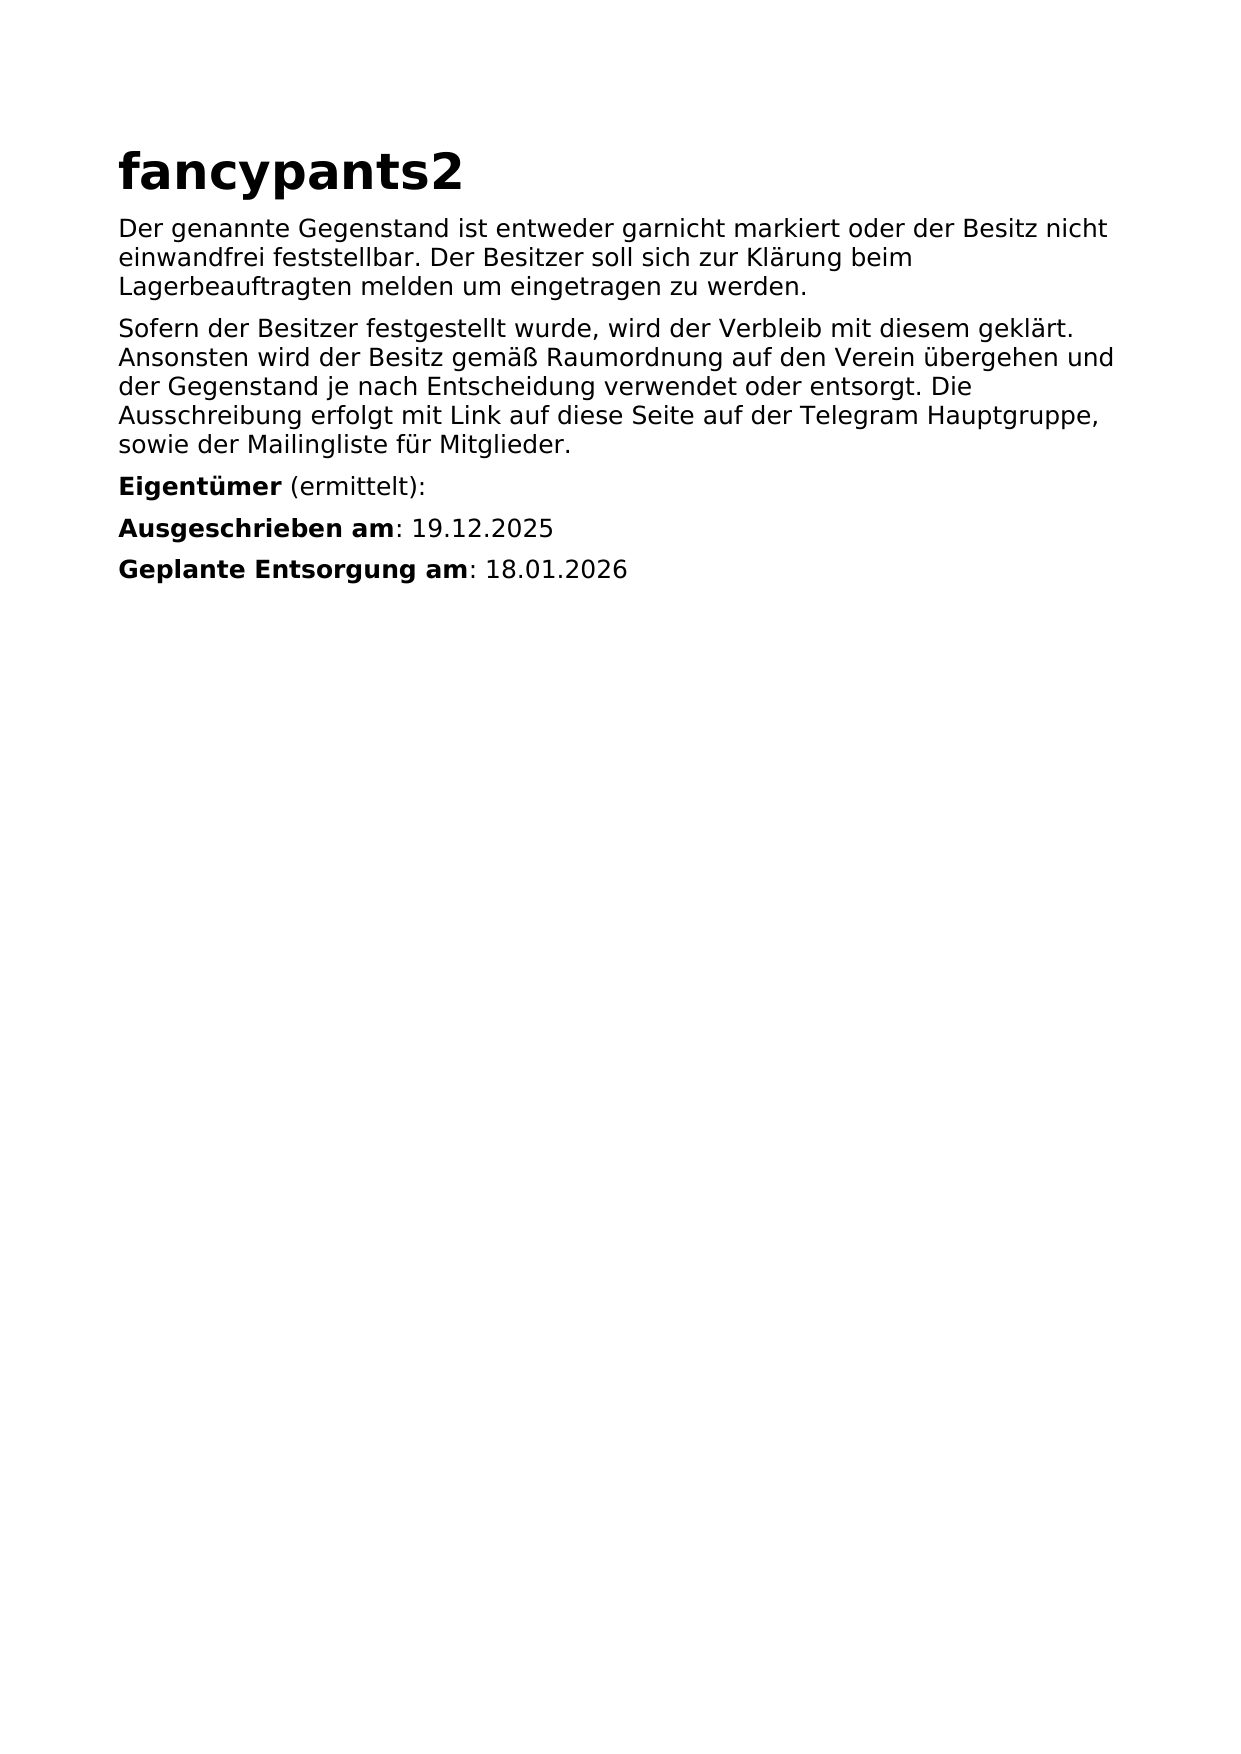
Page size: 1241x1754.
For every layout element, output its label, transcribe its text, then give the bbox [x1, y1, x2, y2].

text Sofern der Besitzer festgestellt wurde, wird der Verbleib mit diesem geklärt. Ansonsten wird der Besitz gemäß Raumordnung auf den Verein übergehen und der Gegenstand je nach Entscheidung verwendet oder entsorgt. Die Ausschreibung erfolgt mit Link auf diese Seite auf der Telegram Hauptgruppe, sowie der Mailingliste für Mitglieder. [118, 314, 1122, 460]
text Eigentümer (ermittelt): [118, 472, 1122, 501]
text Geplante Entsorgung am: 18.01.2026 [118, 556, 1122, 585]
text Ausgeschrieben am: 19.12.2025 [118, 514, 1122, 543]
text Der genannte Gegenstand ist entweder garnicht markiert oder der Besitz nicht einwandfrei feststellbar. Der Besitzer soll sich zur Klärung beim Lagerbeauftragten melden um eingetragen zu werden. [118, 214, 1122, 301]
subtitle fancypants2 [118, 143, 1122, 201]
